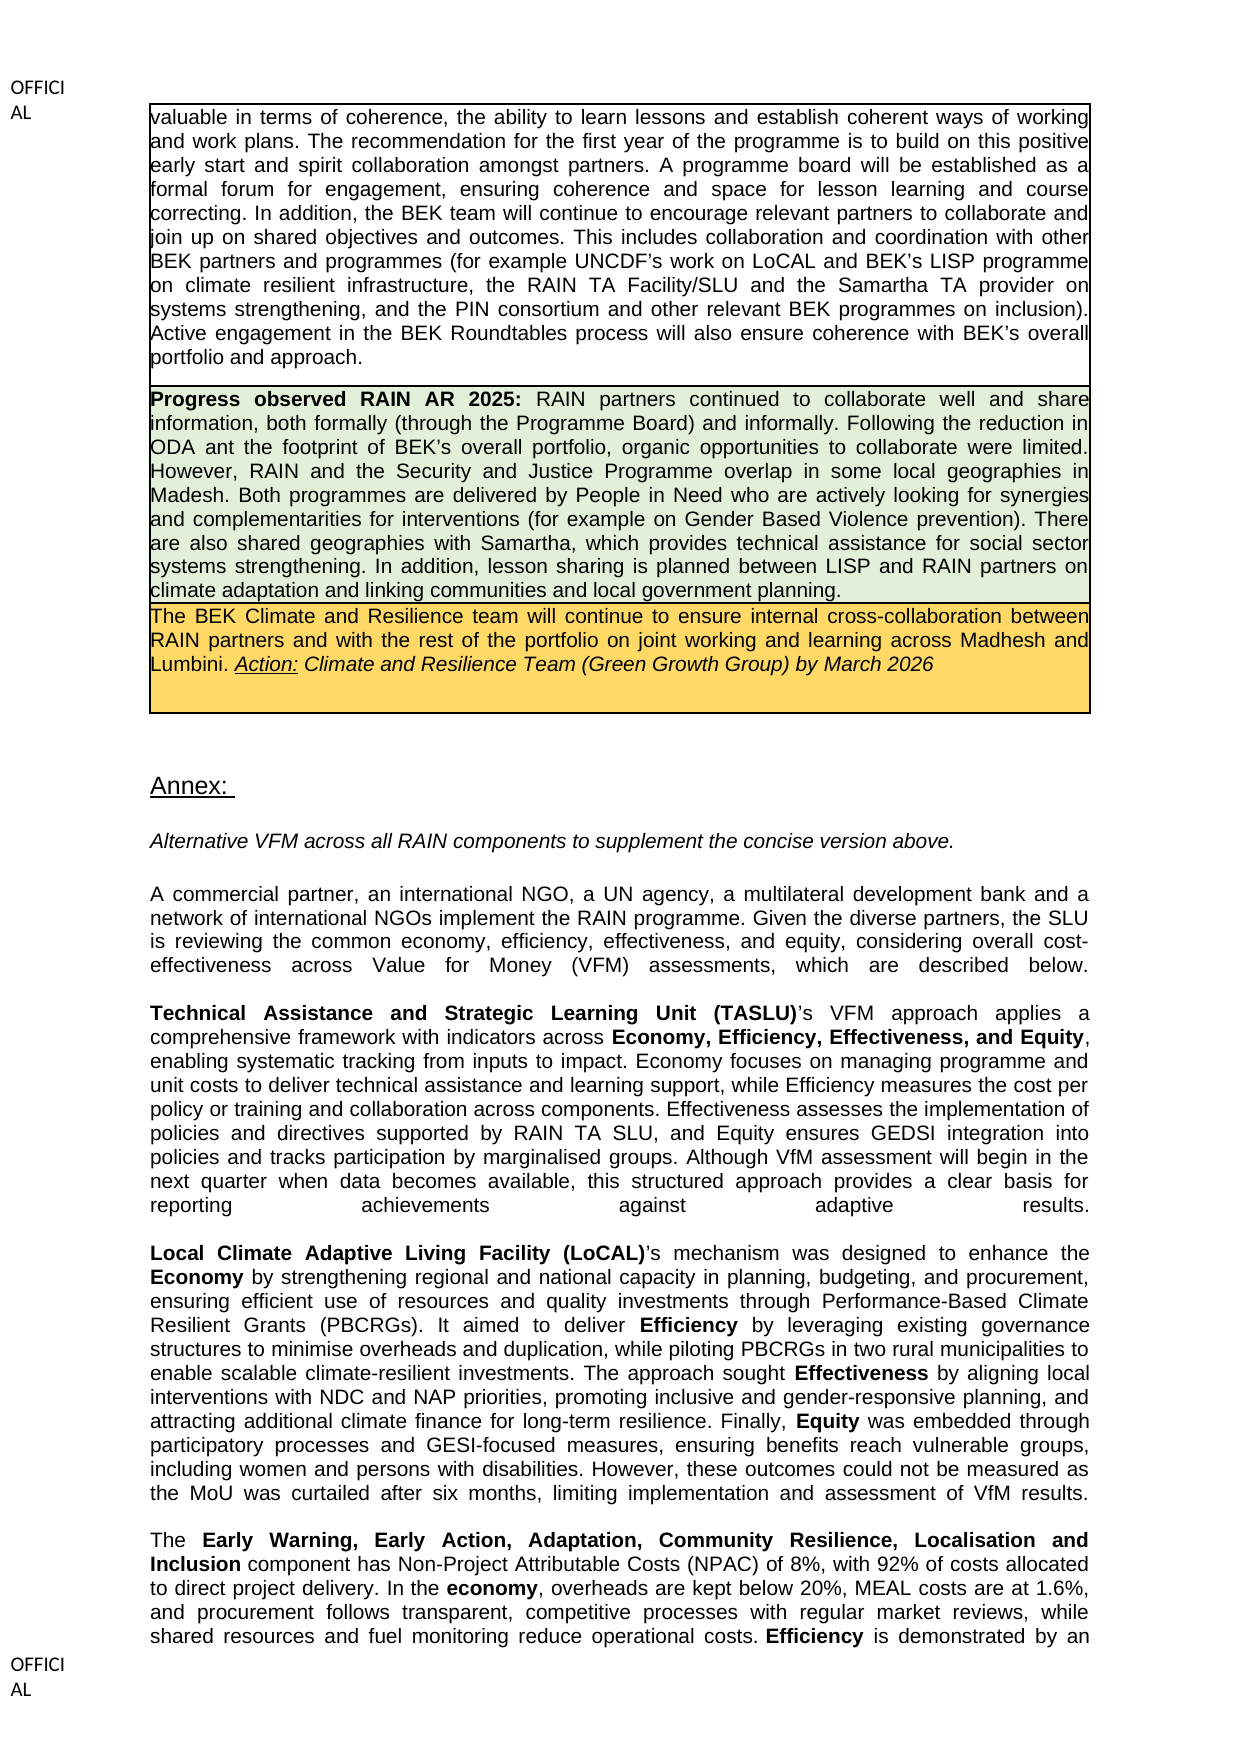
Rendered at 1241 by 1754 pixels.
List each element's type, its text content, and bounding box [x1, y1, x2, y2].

text A commercial partner, an international NGO, a UN agency, a multilateral development bank and a network of international NGOs implement the RAIN programme. Given the diverse partners, the SLU is reviewing the common economy, efficiency, effectiveness, and equity, considering overall cost-effectiveness across Value for Money (VFM) assessments, which are described below. Technical Assistance and Strategic Learning Unit (TASLU)’s VFM approach applies a comprehensive framework with indicators across Economy, Efficiency, Effectiveness, and Equity, enabling systematic tracking from inputs to impact. Economy focuses on managing programme and unit costs to deliver technical assistance and learning support, while Efficiency measures the cost per policy or training and collaboration across components. Effectiveness assesses the implementation of policies and directives supported by RAIN TA SLU, and Equity ensures GEDSI integration into policies and tracks participation by marginalised groups. Although VfM assessment will begin in the next quarter when data becomes available, this structured approach provides a clear basis for reporting achievements against adaptive results. Local Climate Adaptive Living Facility (LoCAL)’s mechanism was designed to enhance the Economy by strengthening regional and national capacity in planning, budgeting, and procurement, ensuring efficient use of resources and quality investments through Performance-Based Climate Resilient Grants (PBCRGs). It aimed to deliver Efficiency by leveraging existing governance structures to minimise overheads and duplication, while piloting PBCRGs in two rural municipalities to enable scalable climate-resilient investments. The approach sought Effectiveness by aligning local interventions with NDC and NAP priorities, promoting inclusive and gender-responsive planning, and attracting additional climate finance for long-term resilience. Finally, Equity was embedded through participatory processes and GESI-focused measures, ensuring benefits reach vulnerable groups, including women and persons with disabilities. However, these outcomes could not be measured as the MoU was curtailed after six months, limiting implementation and assessment of VfM results. The Early Warning, Early Action, Adaptation, Community Resilience, Localisation and Inclusion component has Non-Project Attributable Costs (NPAC) of 8%, with 92% of costs allocated to direct project delivery. In the economy, overheads are kept below 20%, MEAL costs are at 1.6%, and procurement follows transparent, competitive processes with regular market reviews, while shared resources and fuel monitoring reduce operational costs. Efficiency is demonstrated by an [150, 881, 1090, 1648]
text Alternative VFM across all RAIN components to supplement the concise version above. [150, 829, 1090, 853]
table_cell Progress observed RAIN AR 2025: RAIN partners continued to collaborate well and share information, both formally (through the Programme Board) and informally. Following the reduction in ODA ant the footprint of BEK’s overall portfolio, organic opportunities to collaborate were limited. However, RAIN and the Security and Justice Programme overlap in some local geographies in Madesh. Both programmes are delivered by People in Need who are actively looking for synergies and complementarities for interventions (for example on Gender Based Violence prevention). There are also shared geographies with Samartha, which provides technical assistance for social sector systems strengthening. In addition, lesson sharing is planned between LISP and RAIN partners on climate adaptation and linking communities and local government planning. [151, 387, 1089, 602]
table_cell valuable in terms of coherence, the ability to learn lessons and establish coherent ways of working and work plans. The recommendation for the first year of the programme is to build on this positive early start and spirit collaboration amongst partners. A programme board will be established as a formal forum for engagement, ensuring coherence and space for lesson learning and course correcting. In addition, the BEK team will continue to encourage relevant partners to collaborate and join up on shared objectives and outcomes. This includes collaboration and coordination with other BEK partners and programmes (for example UNCDF’s work on LoCAL and BEK’s LISP programme on climate resilient infrastructure, the RAIN TA Facility/SLU and the Samartha TA provider on systems strengthening, and the PIN consortium and other relevant BEK programmes on inclusion). Active engagement in the BEK Roundtables process will also ensure coherence with BEK’s overall portfolio and approach. [151, 105, 1089, 385]
text Annex: [150, 771, 1090, 800]
table_cell The BEK Climate and Resilience team will continue to ensure internal cross-collaboration between RAIN partners and with the rest of the portfolio on joint working and learning across Madhesh and Lumbini. Action: Climate and Resilience Team (Green Growth Group) by March 2026 [151, 604, 1089, 712]
